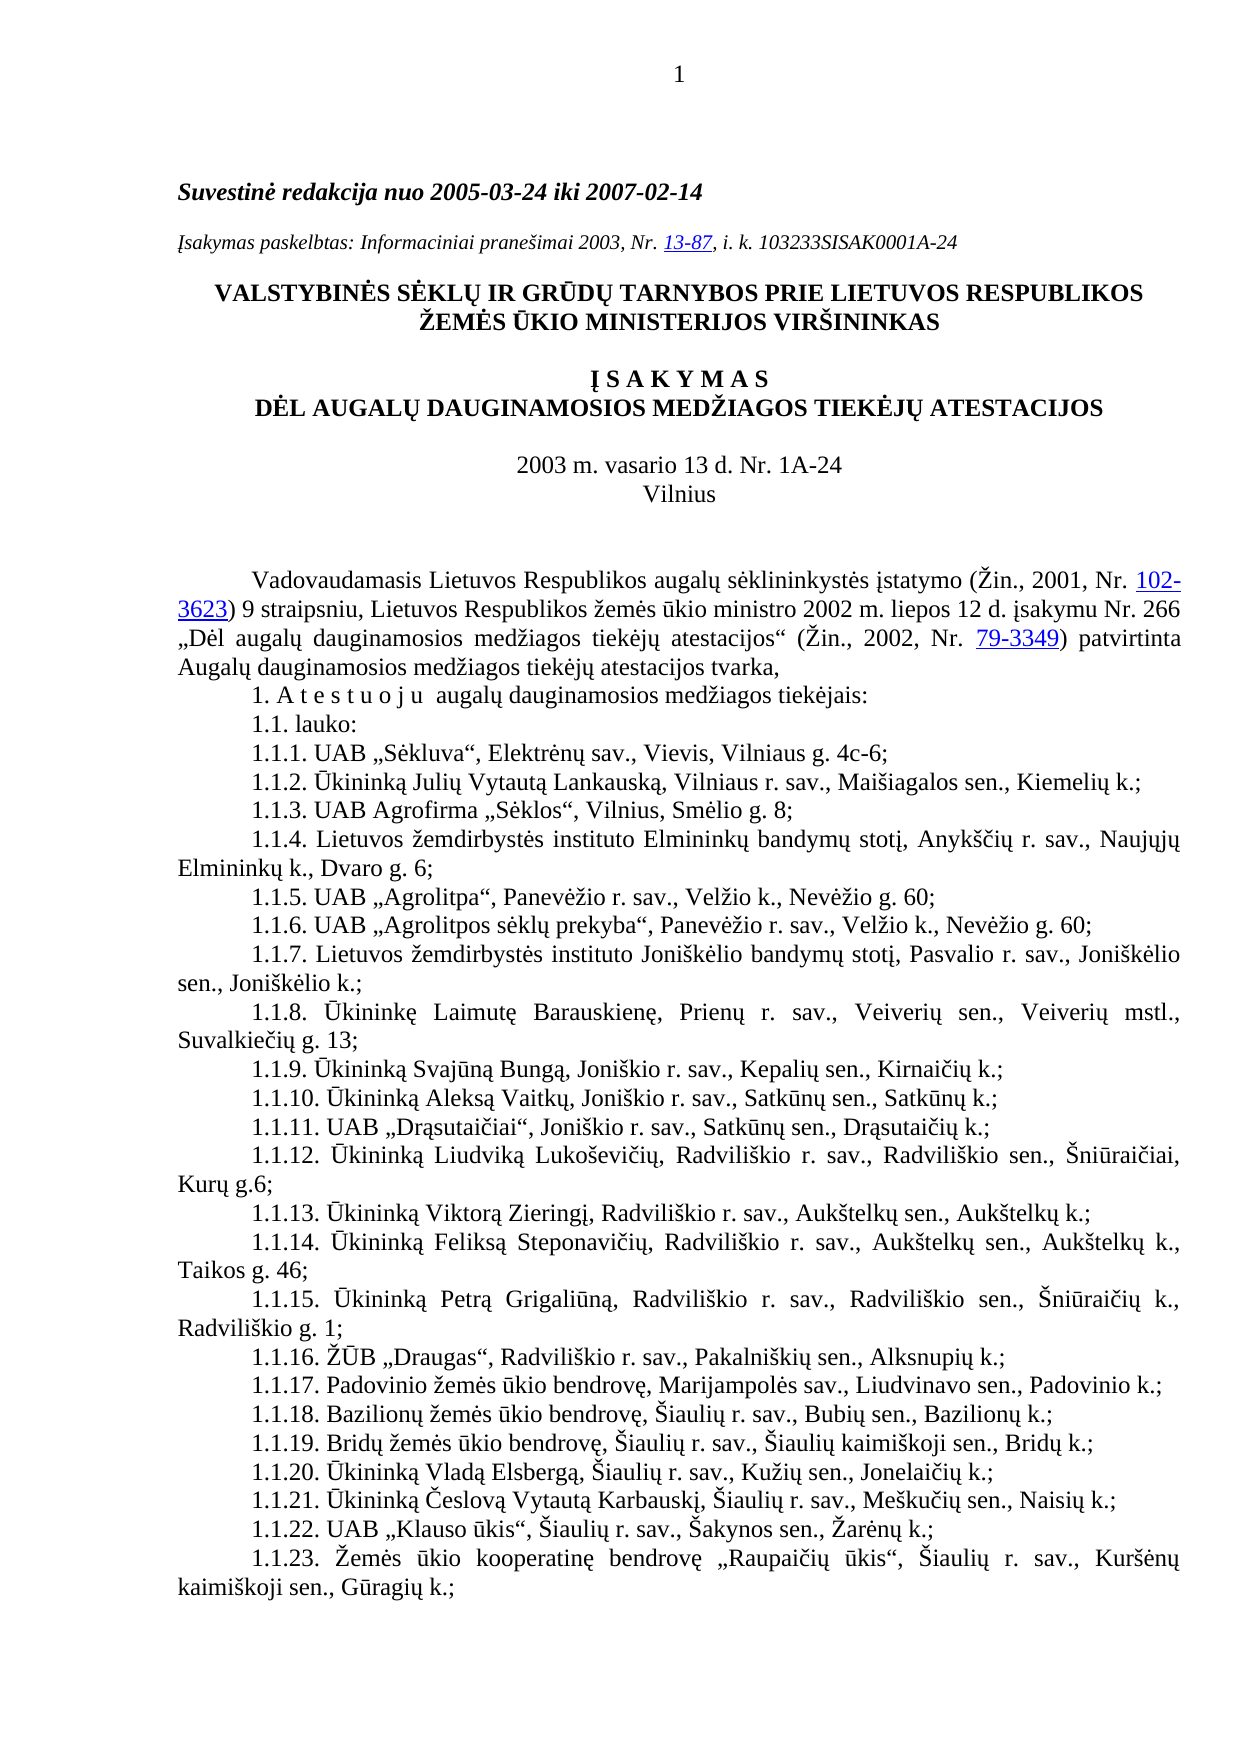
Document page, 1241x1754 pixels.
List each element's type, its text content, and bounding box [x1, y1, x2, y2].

text 1.1.8. Ūkininkę Laimutę Barauskienę, Prienų r. sav., Veiverių sen., Veiverių mstl., Suvalkiečių g. 13; [177, 997, 1181, 1054]
text 1.1.11. UAB „Drąsutaičiai“, Joniškio r. sav., Satkūnų sen., Drąsutaičių k.; [177, 1112, 1181, 1141]
text 1. Atestuoju augalų dauginamosios medžiagos tiekėjais: [177, 681, 1181, 709]
text 1.1.18. Bazilionų žemės ūkio bendrovę, Šiaulių r. sav., Bubių sen., Bazilionų k.; [177, 1399, 1181, 1428]
text 1.1.4. Lietuvos žemdirbystės instituto Elmininkų bandymų stotį, Anykščių r. sav., Naujųjų Elmininkų k., Dvaro g. 6; [177, 824, 1181, 882]
text 1.1.3. UAB Agrofirma „Sėklos“, Vilnius, Smėlio g. 8; [177, 796, 1181, 824]
text 1.1.10. Ūkininką Aleksą Vaitkų, Joniškio r. sav., Satkūnų sen., Satkūnų k.; [177, 1083, 1181, 1112]
text 1.1.6. UAB „Agrolitpos sėklų prekyba“, Panevėžio r. sav., Velžio k., Nevėžio g. 60; [177, 911, 1181, 939]
text 1.1.14. Ūkininką Feliksą Steponavičių, Radviliškio r. sav., Aukštelkų sen., Aukštelkų k., Taikos g. 46; [177, 1227, 1181, 1284]
text 1.1.5. UAB „Agrolitpa“, Panevėžio r. sav., Velžio k., Nevėžio g. 60; [177, 882, 1181, 911]
text 2003 m. vasario 13 d. Nr. 1A-24 [177, 451, 1181, 479]
text VALSTYBINĖS SĖKLŲ IR GRŪDŲ TARNYBOS PRIE LIETUVOS RESPUBLIKOS ŽEMĖS ŪKIO MINISTERIJOS VIRŠININKAS [177, 278, 1181, 336]
text Vilnius [177, 479, 1181, 508]
text 1.1.22. UAB „Klauso ūkis“, Šiaulių r. sav., Šakynos sen., Žarėnų k.; [177, 1514, 1181, 1543]
text 1.1.16. ŽŪB „Draugas“, Radviliškio r. sav., Pakalniškių sen., Alksnupių k.; [177, 1342, 1181, 1371]
text 1.1.19. Bridų žemės ūkio bendrovę, Šiaulių r. sav., Šiaulių kaimiškoji sen., Bridų k.; [177, 1428, 1181, 1457]
text Įsakymas paskelbtas: Informaciniai pranešimai 2003, Nr. 13-87, i. k. 103233SISAK0001A-24 [177, 230, 1181, 254]
text 1.1.2. Ūkininką Julių Vytautą Lankauską, Vilniaus r. sav., Maišiagalos sen., Kiemelių k.; [177, 767, 1181, 796]
text 1.1.12. Ūkininką Liudviką Lukoševičių, Radviliškio r. sav., Radviliškio sen., Šniūraičiai, Kurų g.6; [177, 1141, 1181, 1198]
text 1.1. lauko: [177, 709, 1181, 738]
text Suvestinė redakcija nuo 2005-03-24 iki 2007-02-14 [177, 177, 1181, 206]
text 1.1.17. Padovinio žemės ūkio bendrovę, Marijampolės sav., Liudvinavo sen., Padovinio k.; [177, 1371, 1181, 1399]
text 1.1.20. Ūkininką Vladą Elsbergą, Šiaulių r. sav., Kužių sen., Jonelaičių k.; [177, 1457, 1181, 1486]
text 1.1.1. UAB „Sėkluva“, Elektrėnų sav., Vievis, Vilniaus g. 4c-6; [177, 738, 1181, 767]
text DĖL AUGALŲ DAUGINAMOSIOS MEDŽIAGOS TIEKĖJŲ ATESTACIJOS [177, 393, 1181, 422]
text 1.1.7. Lietuvos žemdirbystės instituto Joniškėlio bandymų stotį, Pasvalio r. sav., Joniškėlio sen., Joniškėlio k.; [177, 939, 1181, 997]
text 1.1.13. Ūkininką Viktorą Zieringį, Radviliškio r. sav., Aukštelkų sen., Aukštelkų k.; [177, 1198, 1181, 1227]
text 1.1.9. Ūkininką Svajūną Bungą, Joniškio r. sav., Kepalių sen., Kirnaičių k.; [177, 1054, 1181, 1083]
text 1.1.23. Žemės ūkio kooperatinę bendrovę „Raupaičių ūkis“, Šiaulių r. sav., Kuršėnų kaimiškoji sen., Gūragių k.; [177, 1543, 1181, 1601]
text Į S A K Y M A S [177, 364, 1181, 393]
text Vadovaudamasis Lietuvos Respublikos augalų sėklininkystės įstatymo (Žin., 2001, Nr. 102-3623) 9 straipsniu, Lietuvos Respublikos žemės ūkio ministro 2002 m. liepos 12 d. įsakymu Nr. 266 „Dėl augalų dauginamosios medžiagos tiekėjų atestacijos“ (Žin., 2002, Nr. 79-3349) patvirtinta Augalų dauginamosios medžiagos tiekėjų atestacijos tvarka, [177, 566, 1181, 681]
text 1.1.15. Ūkininką Petrą Grigaliūną, Radviliškio r. sav., Radviliškio sen., Šniūraičių k., Radviliškio g. 1; [177, 1284, 1181, 1342]
text 1.1.21. Ūkininką Česlovą Vytautą Karbauskį, Šiaulių r. sav., Meškučių sen., Naisių k.; [177, 1486, 1181, 1514]
